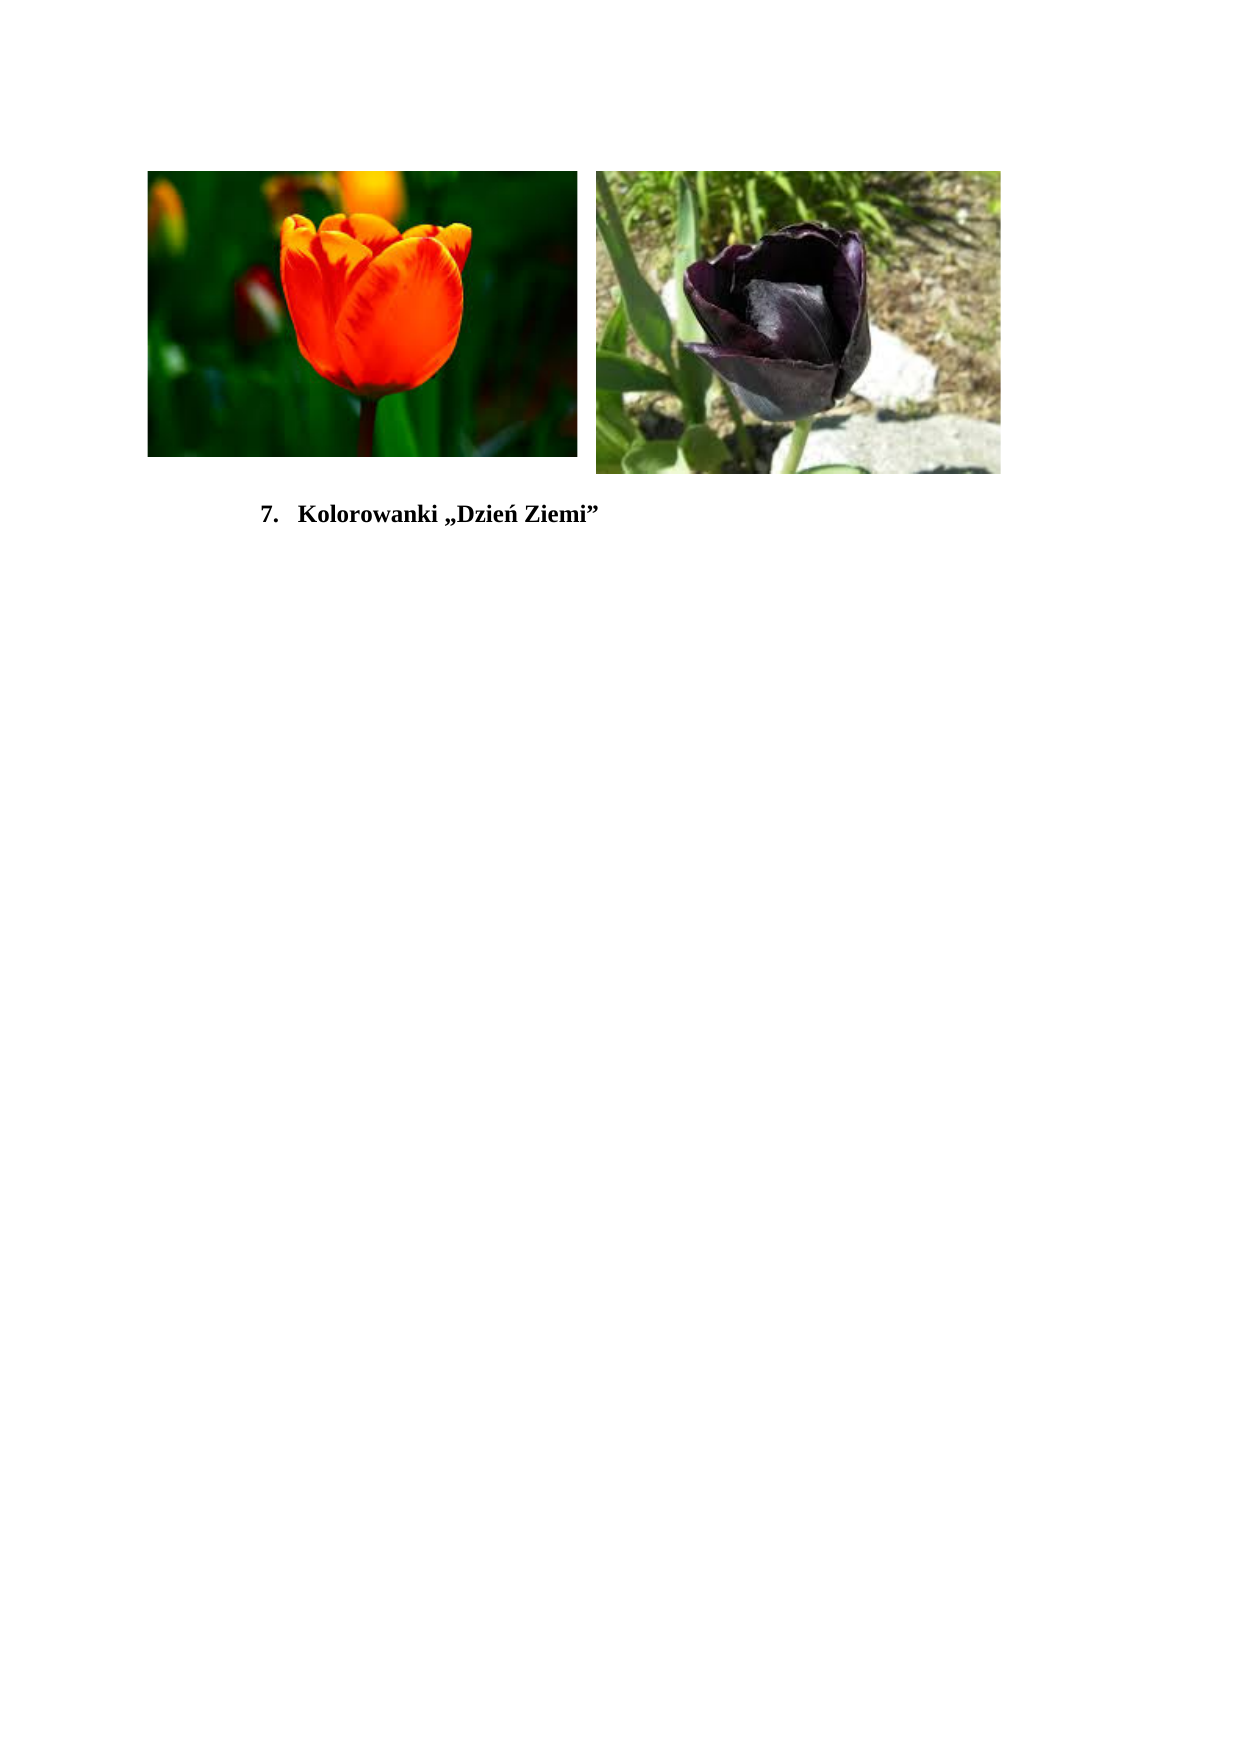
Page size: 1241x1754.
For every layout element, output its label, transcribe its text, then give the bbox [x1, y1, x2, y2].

list Kolorowanki „Dzień Ziemi” [260, 499, 1093, 528]
